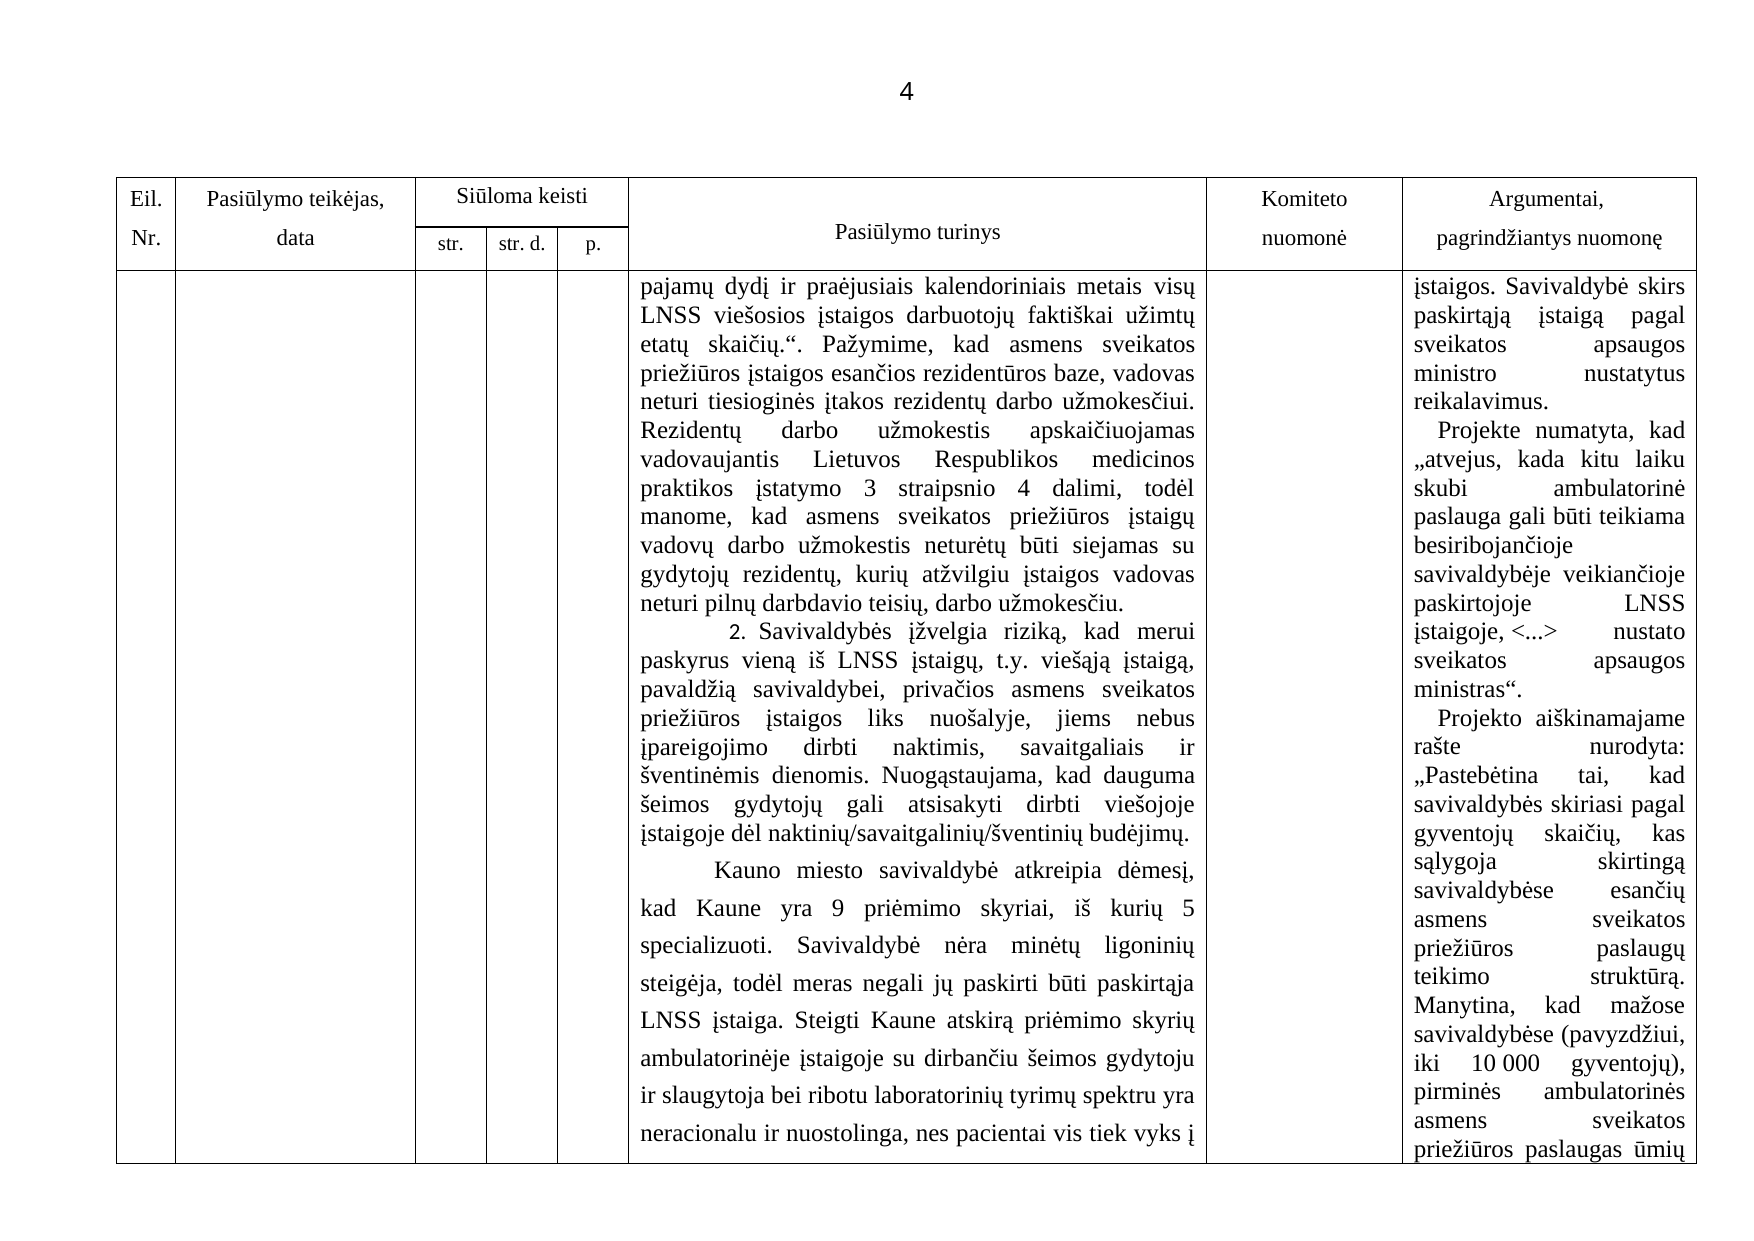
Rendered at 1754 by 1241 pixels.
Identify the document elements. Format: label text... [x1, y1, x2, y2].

table_cell pajamų dydį ir praėjusiais kalendoriniais metais visų LNSS viešosios įstaigos darbuotojų faktiškai užimtų etatų skaičių.“. Pažymime, kad asmens sveikatos priežiūros įstaigos esančios rezidentūros baze, vadovas neturi tiesioginės įtakos rezidentų darbo užmokesčiui. Rezidentų darbo užmokestis apskaičiuojamas vadovaujantis Lietuvos Respublikos medicinos praktikos įstatymo 3 straipsnio 4 dalimi, todėl manome, kad asmens sveikatos priežiūros įstaigų vadovų darbo užmokestis neturėtų būti siejamas su gydytojų rezidentų, kurių atžvilgiu įstaigos vadovas neturi pilnų darbdavio teisių, darbo užmokesčiu. Savivaldybės įžvelgia riziką, kad merui paskyrus vieną iš LNSS įstaigų, t.y. viešąją įstaigą, pavaldžią savivaldybei, privačios asmens sveikatos priežiūros įstaigos liks nuošalyje, jiems nebus įpareigojimo dirbti naktimis, savaitgaliais ir šventinėmis dienomis. Nuogąstaujama, kad dauguma šeimos gydytojų gali atsisakyti dirbti viešojoje įstaigoje dėl naktinių/savaitgalinių/šventinių budėjimų. Kauno miesto savivaldybė atkreipia dėmesį, kad Kaune yra 9 priėmimo skyriai, iš kurių 5 specializuoti. Savivaldybė nėra minėtų ligoninių steigėja, todėl meras negali jų paskirti būti paskirtąja LNSS įstaiga. Steigti Kaune atskirą priėmimo skyrių ambulatorinėje įstaigoje su dirbančiu šeimos gydytoju ir slaugytoja bei ribotu laboratorinių tyrimų spektru yra neracionalu ir nuostolinga, nes pacientai vis tiek vyks į [629, 271, 1206, 1163]
table_cell str. d. [487, 228, 557, 270]
table_header Pasiūlymo turinys [629, 178, 1206, 270]
table_header Argumentai, pagrindžiantys nuomonę [1403, 178, 1696, 270]
table_cell p. [558, 228, 628, 270]
table_header Komiteto nuomonė [1207, 178, 1402, 270]
table_header Pasiūlymo teikėjas, data [176, 178, 415, 270]
table_header Siūloma keisti [416, 178, 628, 226]
table_cell [416, 271, 486, 1163]
table_cell įstaigos. Savivaldybė skirs paskirtąją įstaigą pagal sveikatos apsaugos ministro nustatytus reikalavimus. Projekte numatyta, kad „atvejus, kada kitu laiku skubi ambulatorinė paslauga gali būti teikiama besiribojančioje savivaldybėje veikiančioje paskirtojoje LNSS įstaigoje, <...> nustato sveikatos apsaugos ministras“. Projekto aiškinamajame rašte nurodyta: „Pastebėtina tai, kad savivaldybės skiriasi pagal gyventojų skaičių, kas sąlygoja skirtingą savivaldybėse esančių asmens sveikatos priežiūros paslaugų teikimo struktūrą. Manytina, kad mažose savivaldybėse (pavyzdžiui, iki 10 000 gyventojų), pirminės ambulatorinės asmens sveikatos priežiūros paslaugas ūmių [1403, 271, 1696, 1163]
table_cell [176, 271, 415, 1163]
table_cell [487, 271, 557, 1163]
table_header Eil. Nr. [117, 178, 175, 270]
table_cell [558, 271, 628, 1163]
table_cell str. [416, 228, 486, 270]
table_cell [117, 271, 175, 1163]
table_cell [1207, 271, 1402, 1163]
